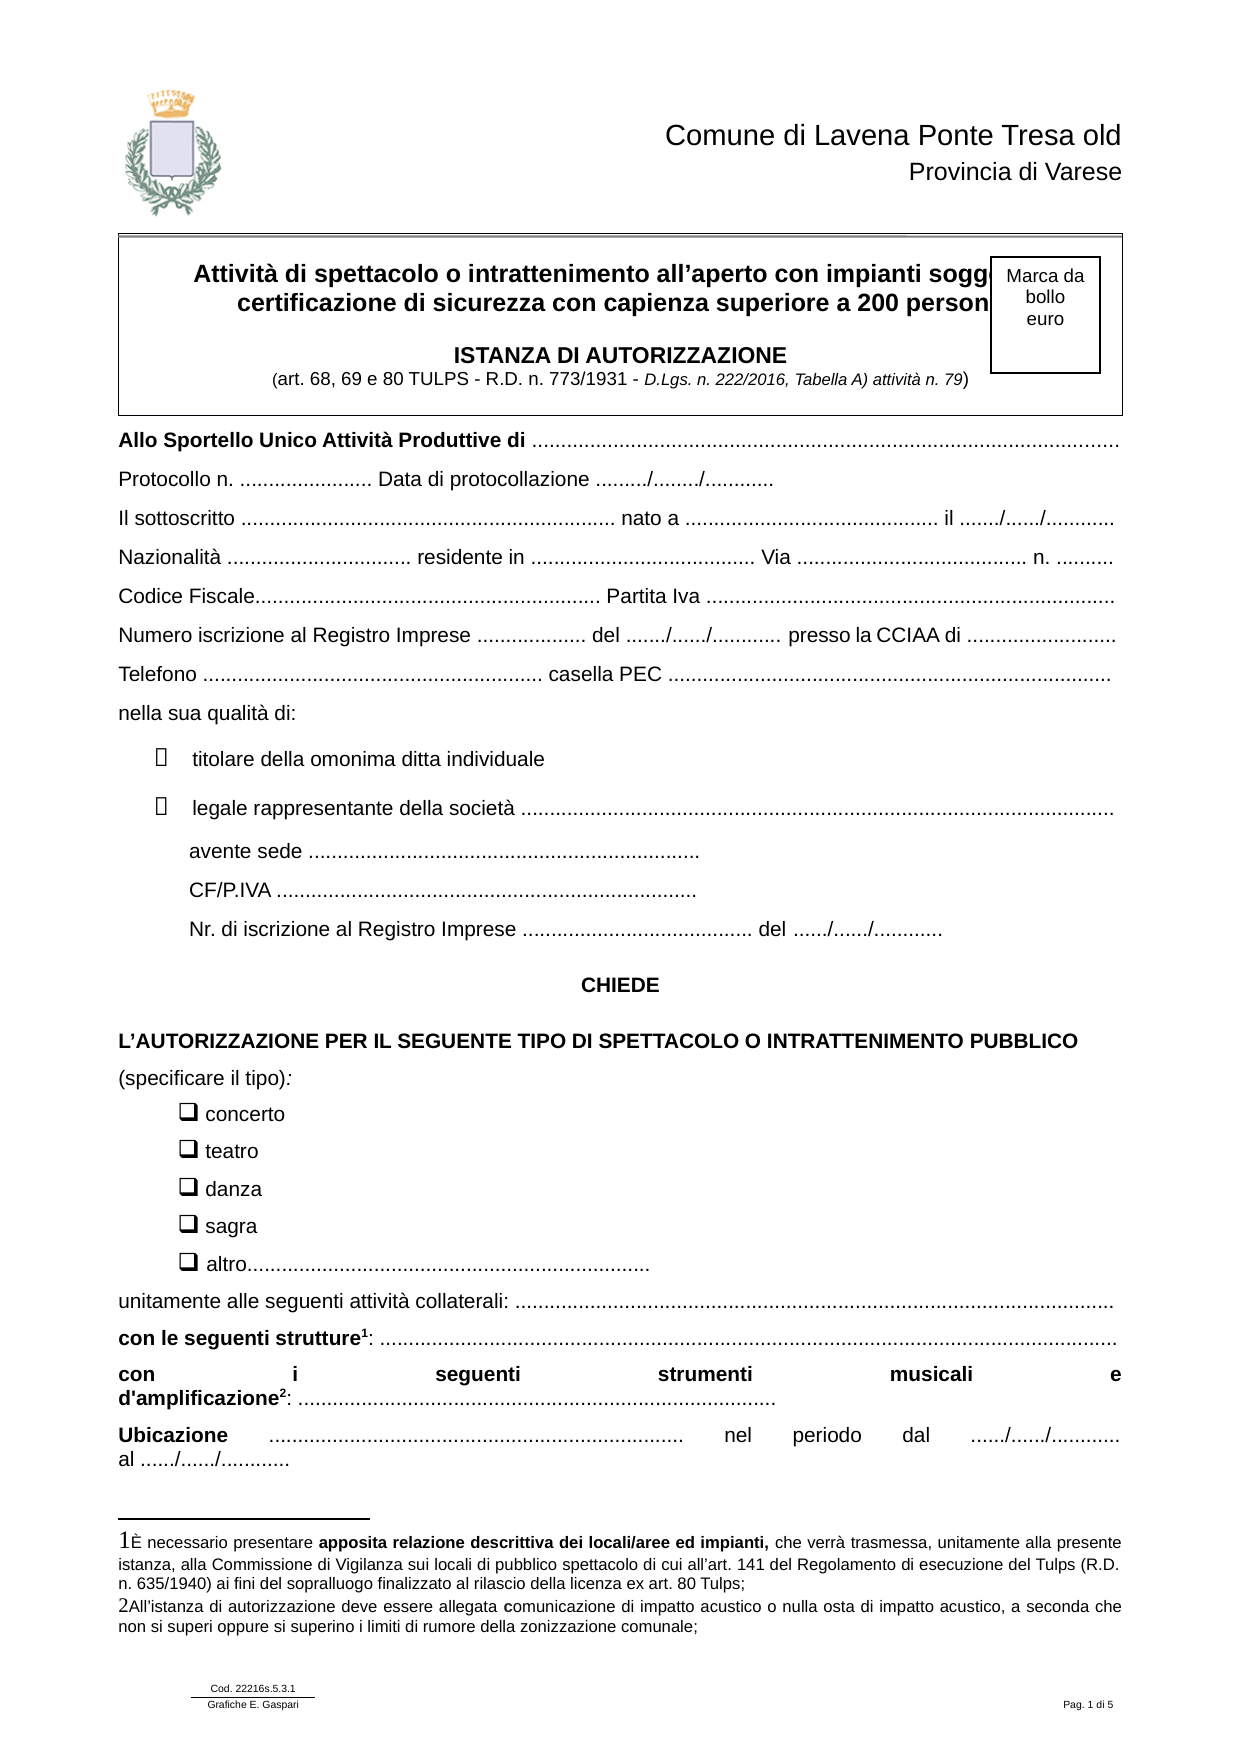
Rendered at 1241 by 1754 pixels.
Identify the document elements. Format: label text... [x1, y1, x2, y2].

text (specificare il tipo): [118, 1065, 1122, 1089]
text Codice Fiscale............................................................ Partita Iva ....................................................................... [118, 584, 1122, 608]
text Il sottoscritto ................................................................. nato a ............................................ il ......./....../............ [118, 506, 1122, 530]
text  sagra [177, 1214, 1122, 1239]
text  danza [177, 1177, 1122, 1202]
text  titolare della omonima ditta individuale [153, 739, 1122, 773]
text avente sede .................................................................... [189, 839, 1122, 863]
text con le seguenti strutture: ................................................................................................................................ [118, 1326, 1122, 1350]
text  altro...................................................................... [177, 1252, 1122, 1277]
text È necessario presentare apposita relazione descrittiva dei locali/aree ed impianti, che verrà trasmessa, unitamente alla presente istanza, alla Commissione di Vigilanza sui locali di pubblico spettacolo di cui all’art. 141 del Regolamento di esecuzione del Tulps (R.D. n. 635/1940) ai fini del sopralluogo finalizzato al rilascio della licenza ex art. 80 Tulps; [118, 1526, 1122, 1593]
text  teatro [177, 1139, 1122, 1164]
text con i seguenti strumenti musicali e d'amplificazione: ................................................................................... [118, 1362, 1122, 1410]
text nella sua qualità di: [118, 700, 1122, 724]
text CHIEDE [118, 973, 1122, 997]
text Comune di Lavena Ponte Tresa old [224, 118, 1122, 152]
text All’istanza di autorizzazione deve essere allegata comunicazione di impatto acustico o nulla osta di impatto acustico, a seconda che non si superi oppure si superino i limiti di rumore della zonizzazione comunale; [118, 1593, 1122, 1636]
text CF/P.IVA ......................................................................... [189, 878, 1122, 902]
text Provincia di Varese [224, 157, 1122, 185]
text Protocollo n. ....................... Data di protocollazione ........./......../............ [118, 467, 1122, 491]
text Nazionalità ................................ residente in ....................................... Via ........................................ n. .......... [118, 545, 1122, 569]
text Telefono ........................................................... casella PEC ............................................................................. [118, 661, 1122, 685]
picture [122, 87, 224, 219]
text L’AUTORIZZAZIONE PER IL SEGUENTE TIPO DI SPETTACOLO O INTRATTENIMENTO PUBBLICO [118, 1029, 1122, 1053]
text Allo Sportello Unico Attività Produttive di [118, 428, 1122, 452]
text  legale rappresentante della società ....................................................................................................... [153, 789, 1122, 823]
text unitamente alle seguenti attività collaterali: ........................................................................................................ [118, 1289, 1122, 1313]
text Nr. di iscrizione al Registro Imprese ........................................ del ....../....../............ [189, 917, 1122, 941]
text Numero iscrizione al Registro Imprese ................... del ......./....../............ presso la CCIAA di .......................... [118, 623, 1122, 647]
text  concerto [177, 1102, 1122, 1127]
table_header Attività di spettacolo o intrattenimento all’aperto con impianti soggetti a certificazione di sicurezza con capienza superiore a 200 persone ISTANZA DI AUTORIZZAZIONE (art. 68, 69 e 80 TULPS - R.D. n. 773/1931 - D.Lgs. n. 222/2016, Tabella A) attività n. 79) [119, 238, 1122, 415]
text Ubicazione ........................................................................ nel periodo dal ....../....../............ al ....../....../............ [118, 1423, 1122, 1471]
